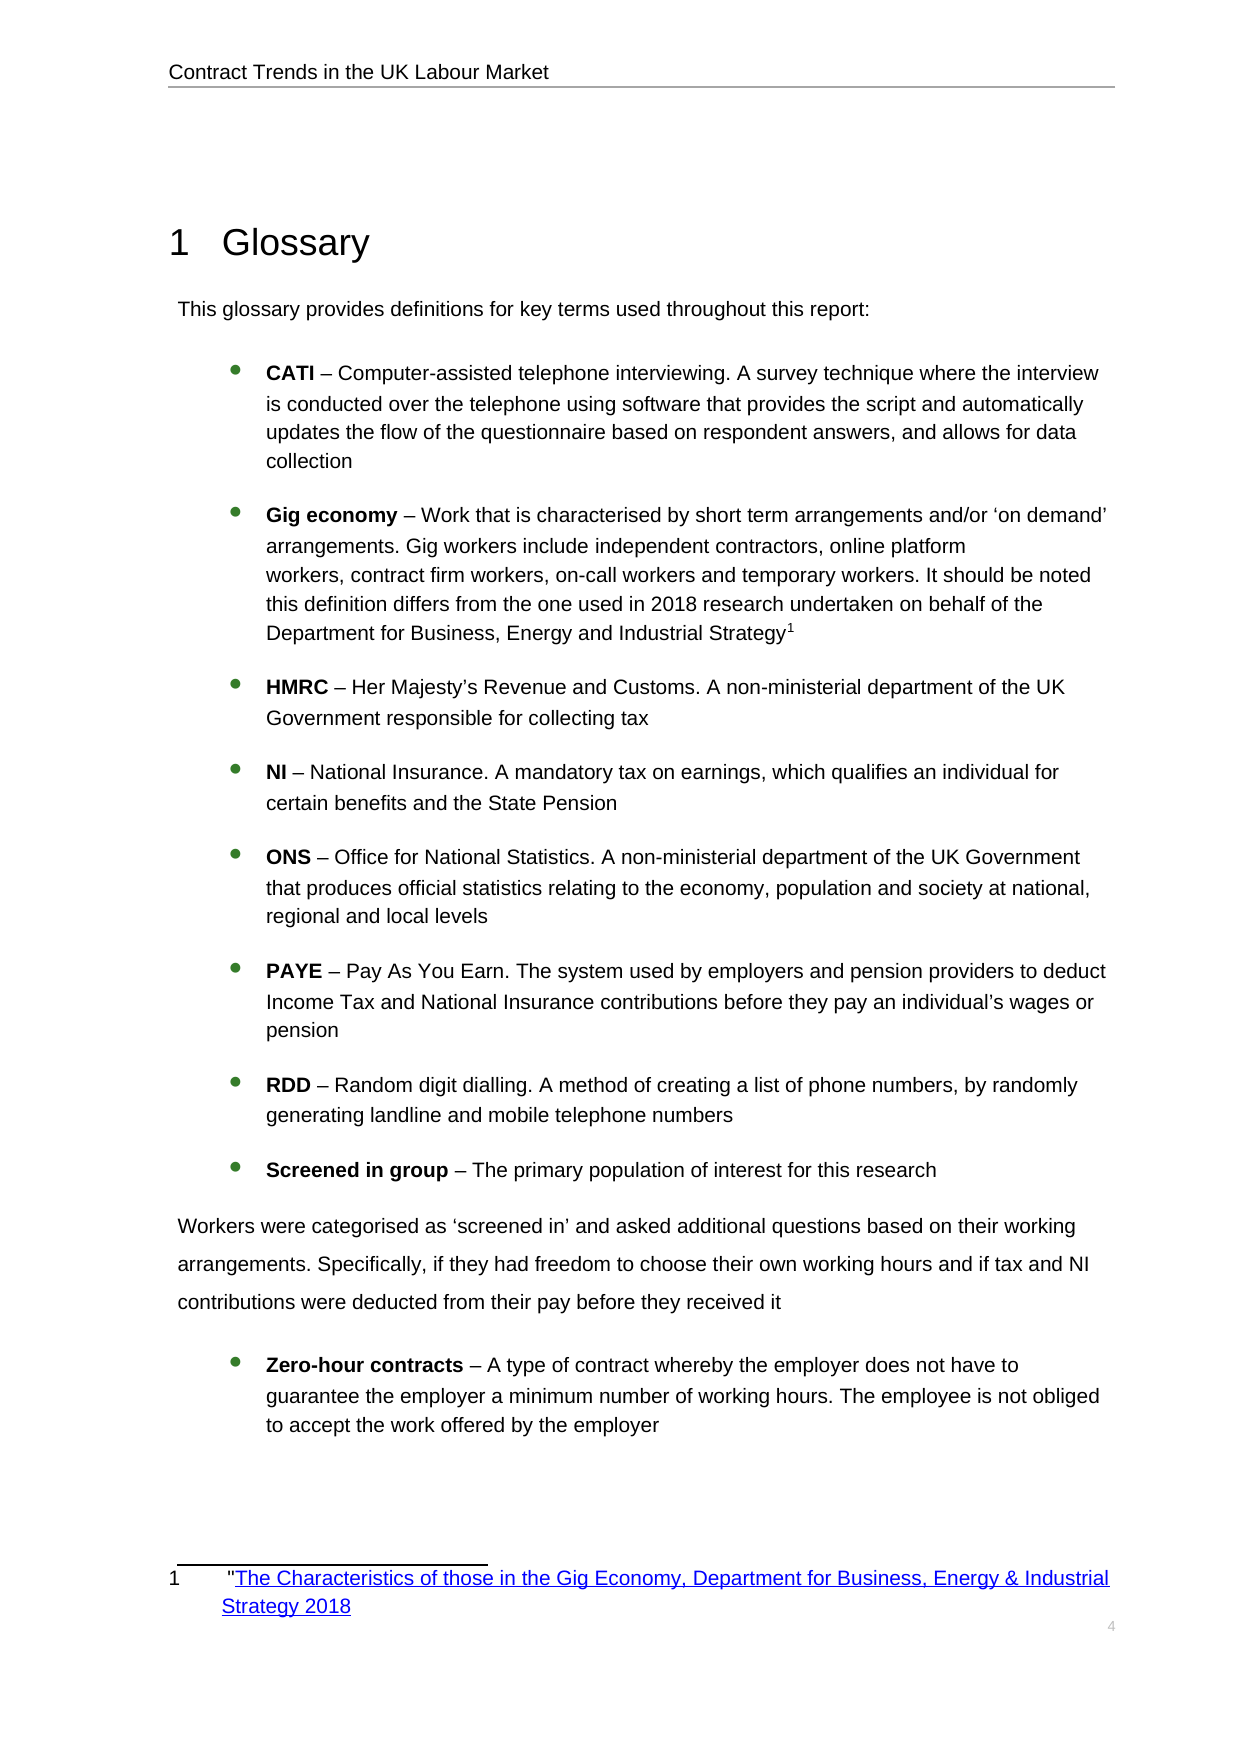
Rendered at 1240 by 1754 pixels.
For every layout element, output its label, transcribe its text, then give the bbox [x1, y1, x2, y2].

list Gig economy – Work that is characterised by short term arrangements and/or ‘on demand’ arrangements. Gig workers include independent contractors, online platform workers, contract firm workers, on-call workers and temporary workers. It should be noted this definition differs from the one used in 2018 research undertaken on behalf of the Department for Business, Energy and Industrial Strategy [230, 503, 1115, 644]
subtitle Glossary [168, 221, 1115, 264]
list CATI – Computer-assisted telephone interviewing. A survey technique where the interview is conducted over the telephone using software that provides the script and automatically updates the flow of the questionnaire based on respondent answers, and allows for data collection [230, 360, 1115, 473]
list "The Characteristics of those in the Gig Economy, Department for Business, Energy & Industrial Strategy 2018 [168, 1565, 1115, 1618]
text Workers were categorised as ‘screened in’ and asked additional questions based on their working arrangements. Specifically, if they had freedom to choose their own working hours and if tax and NI contributions were deducted from their pay before they received it [177, 1214, 1115, 1321]
list HMRC – Her Majesty’s Revenue and Customs. A non-ministerial department of the UK Government responsible for collecting tax [230, 674, 1115, 729]
list NI – National Insurance. A mandatory tax on earnings, which qualifies an individual for certain benefits and the State Pension [230, 759, 1115, 814]
list ONS – Office for National Statistics. A non-ministerial department of the UK Government that produces official statistics relating to the economy, population and society at national, regional and local levels [230, 844, 1115, 928]
list Screened in group – The primary population of interest for this research [230, 1157, 1115, 1184]
list Zero-hour contracts – A type of contract whereby the employer does not have to guarantee the employer a minimum number of working hours. The employee is not obliged to accept the work offered by the employer [230, 1352, 1115, 1436]
list PAYE – Pay As You Earn. The system used by employers and pension providers to deduct Income Tax and National Insurance contributions before they pay an individual’s wages or pension [230, 958, 1115, 1042]
list RDD – Random digit dialling. A method of creating a list of phone numbers, by randomly generating landline and mobile telephone numbers [230, 1072, 1115, 1127]
text This glossary provides definitions for key terms used throughout this report: [177, 297, 1115, 329]
